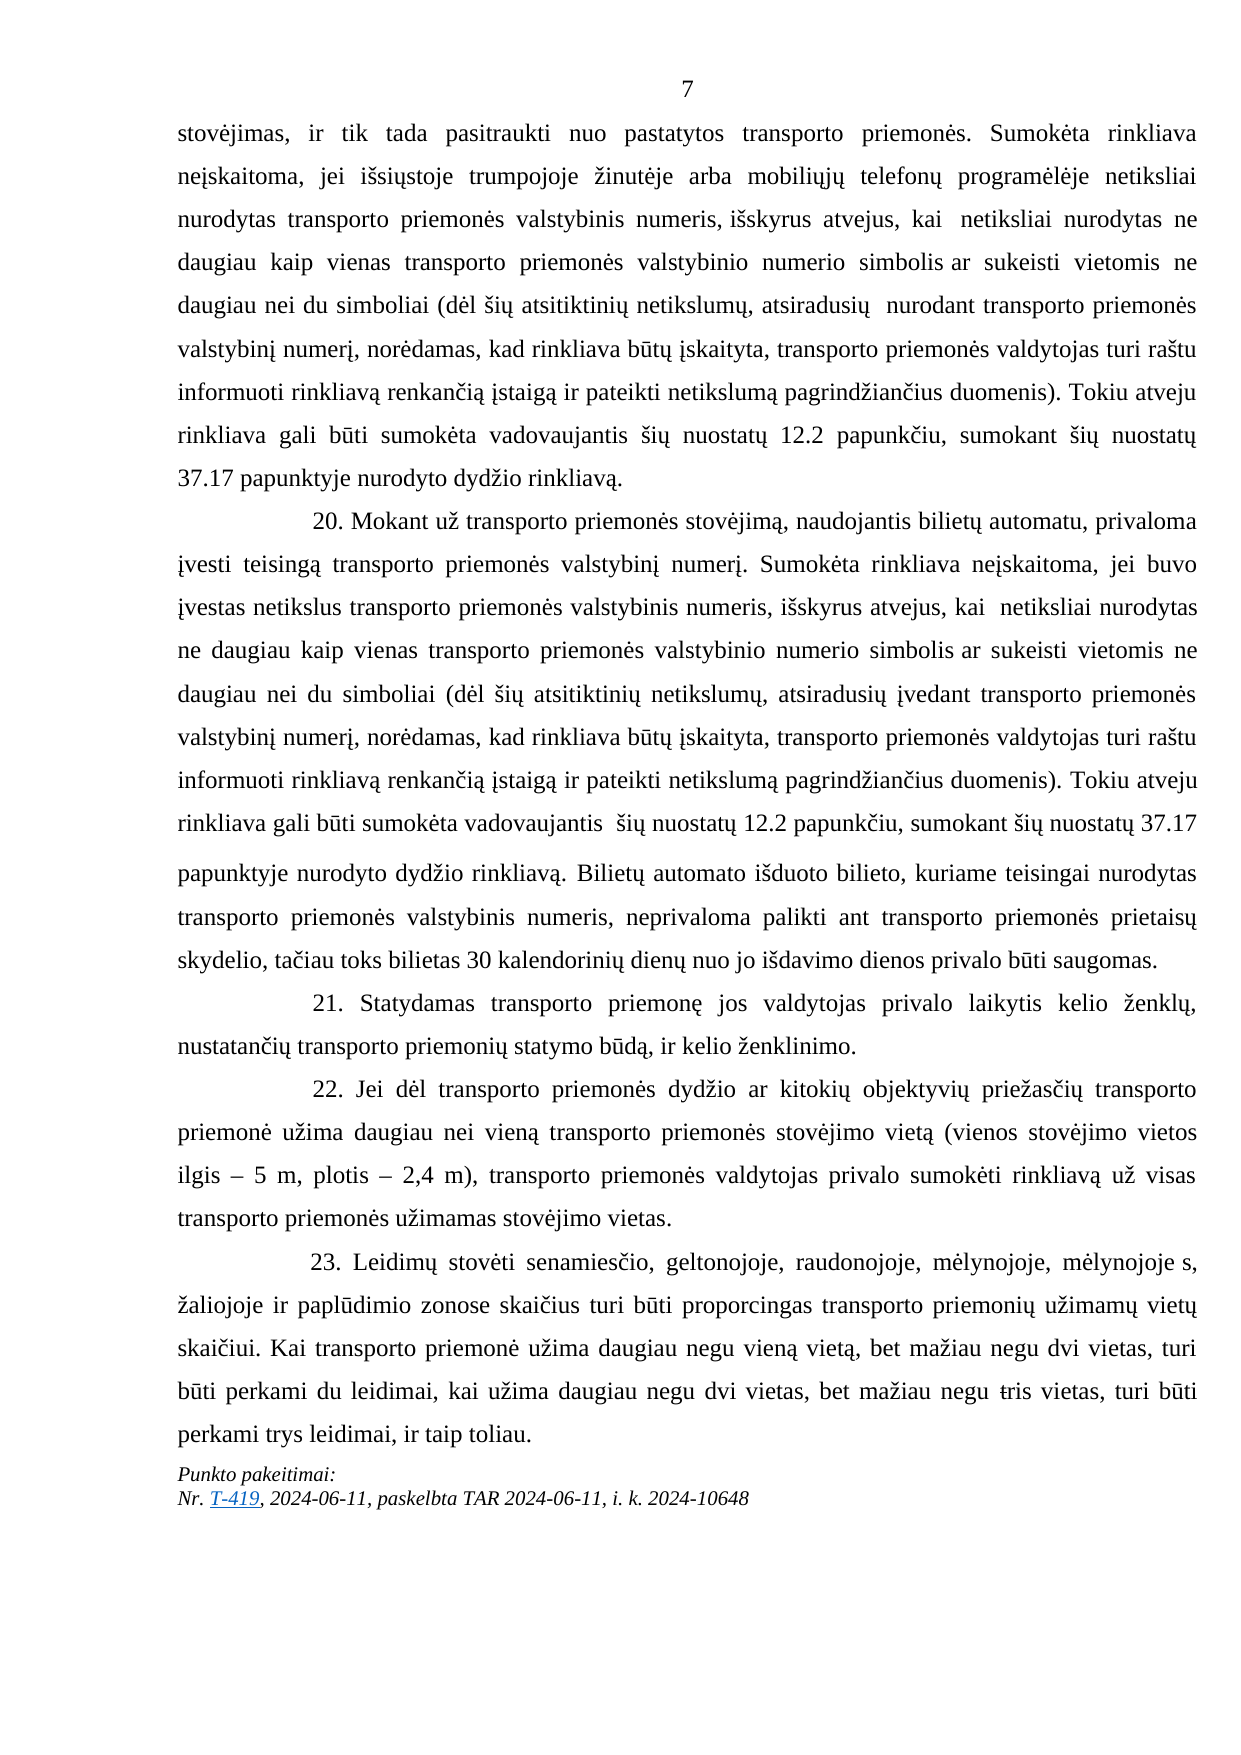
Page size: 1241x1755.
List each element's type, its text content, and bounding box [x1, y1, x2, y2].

text stovėjimas, ir tik tada pasitraukti nuo pastatytos transporto priemonės. Sumokėta rinkliava neįskaitoma, jei išsiųstoje trumpojoje žinutėje arba mobiliųjų telefonų programėlėje netiksliai nurodytas transporto priemonės valstybinis numeris, išskyrus atvejus, kai netiksliai nurodytas ne daugiau kaip vienas transporto priemonės valstybinio numerio simbolis ar sukeisti vietomis ne daugiau nei du simboliai (dėl šių atsitiktinių netikslumų, atsiradusių nurodant transporto priemonės valstybinį numerį, norėdamas, kad rinkliava būtų įskaityta, transporto priemonės valdytojas turi raštu informuoti rinkliavą renkančią įstaigą ir pateikti netikslumą pagrindžiančius duomenis). Tokiu atveju rinkliava gali būti sumokėta vadovaujantis šių nuostatų 12.2 papunkčiu, sumokant šių nuostatų 37.17 papunktyje nurodyto dydžio rinkliavą. [177, 118, 1198, 492]
text 22. Jei dėl transporto priemonės dydžio ar kitokių objektyvių priežasčių transporto priemonė užima daugiau nei vieną transporto priemonės stovėjimo vietą (vienos stovėjimo vietos ilgis – 5 m, plotis – 2,4 m), transporto priemonės valdytojas privalo sumokėti rinkliavą už visas transporto priemonės užimamas stovėjimo vietas. [177, 1074, 1198, 1232]
text 21. Statydamas transporto priemonę jos valdytojas privalo laikytis kelio ženklų, nustatančių transporto priemonių statymo būdą, ir kelio ženklinimo. [177, 988, 1198, 1060]
text Nr. T-419, 2024-06-11, paskelbta TAR 2024-06-11, i. k. 2024-10648 [177, 1486, 1198, 1510]
text Punkto pakeitimai: [177, 1462, 1198, 1486]
text 20. Mokant už transporto priemonės stovėjimą, naudojantis bilietų automatu, privaloma įvesti teisingą transporto priemonės valstybinį numerį. Sumokėta rinkliava neįskaitoma, jei buvo įvestas netikslus transporto priemonės valstybinis numeris, išskyrus atvejus, kai netiksliai nurodytas ne daugiau kaip vienas transporto priemonės valstybinio numerio simbolis ar sukeisti vietomis ne daugiau nei du simboliai (dėl šių atsitiktinių netikslumų, atsiradusių įvedant transporto priemonės valstybinį numerį, norėdamas, kad rinkliava būtų įskaityta, transporto priemonės valdytojas turi raštu informuoti rinkliavą renkančią įstaigą ir pateikti netikslumą pagrindžiančius duomenis). Tokiu atveju rinkliava gali būti sumokėta vadovaujantis šių nuostatų 12.2 papunkčiu, sumokant šių nuostatų 37.17 papunktyje nurodyto dydžio rinkliavą. Bilietų automato išduoto bilieto, kuriame teisingai nurodytas transporto priemonės valstybinis numeris, neprivaloma palikti ant transporto priemonės prietaisų skydelio, tačiau toks bilietas 30 kalendorinių dienų nuo jo išdavimo dienos privalo būti saugomas. [177, 506, 1198, 973]
text 23. Leidimų stovėti senamiesčio, geltonojoje, raudonojoje, mėlynojoje, mėlynojoje s, žaliojoje ir paplūdimio zonose skaičius turi būti proporcingas transporto priemonių užimamų vietų skaičiui. Kai transporto priemonė užima daugiau negu vieną vietą, bet mažiau negu dvi vietas, turi būti perkami du leidimai, kai užima daugiau negu dvi vietas, bet mažiau negu tris vietas, turi būti perkami trys leidimai, ir taip toliau. [177, 1247, 1198, 1448]
